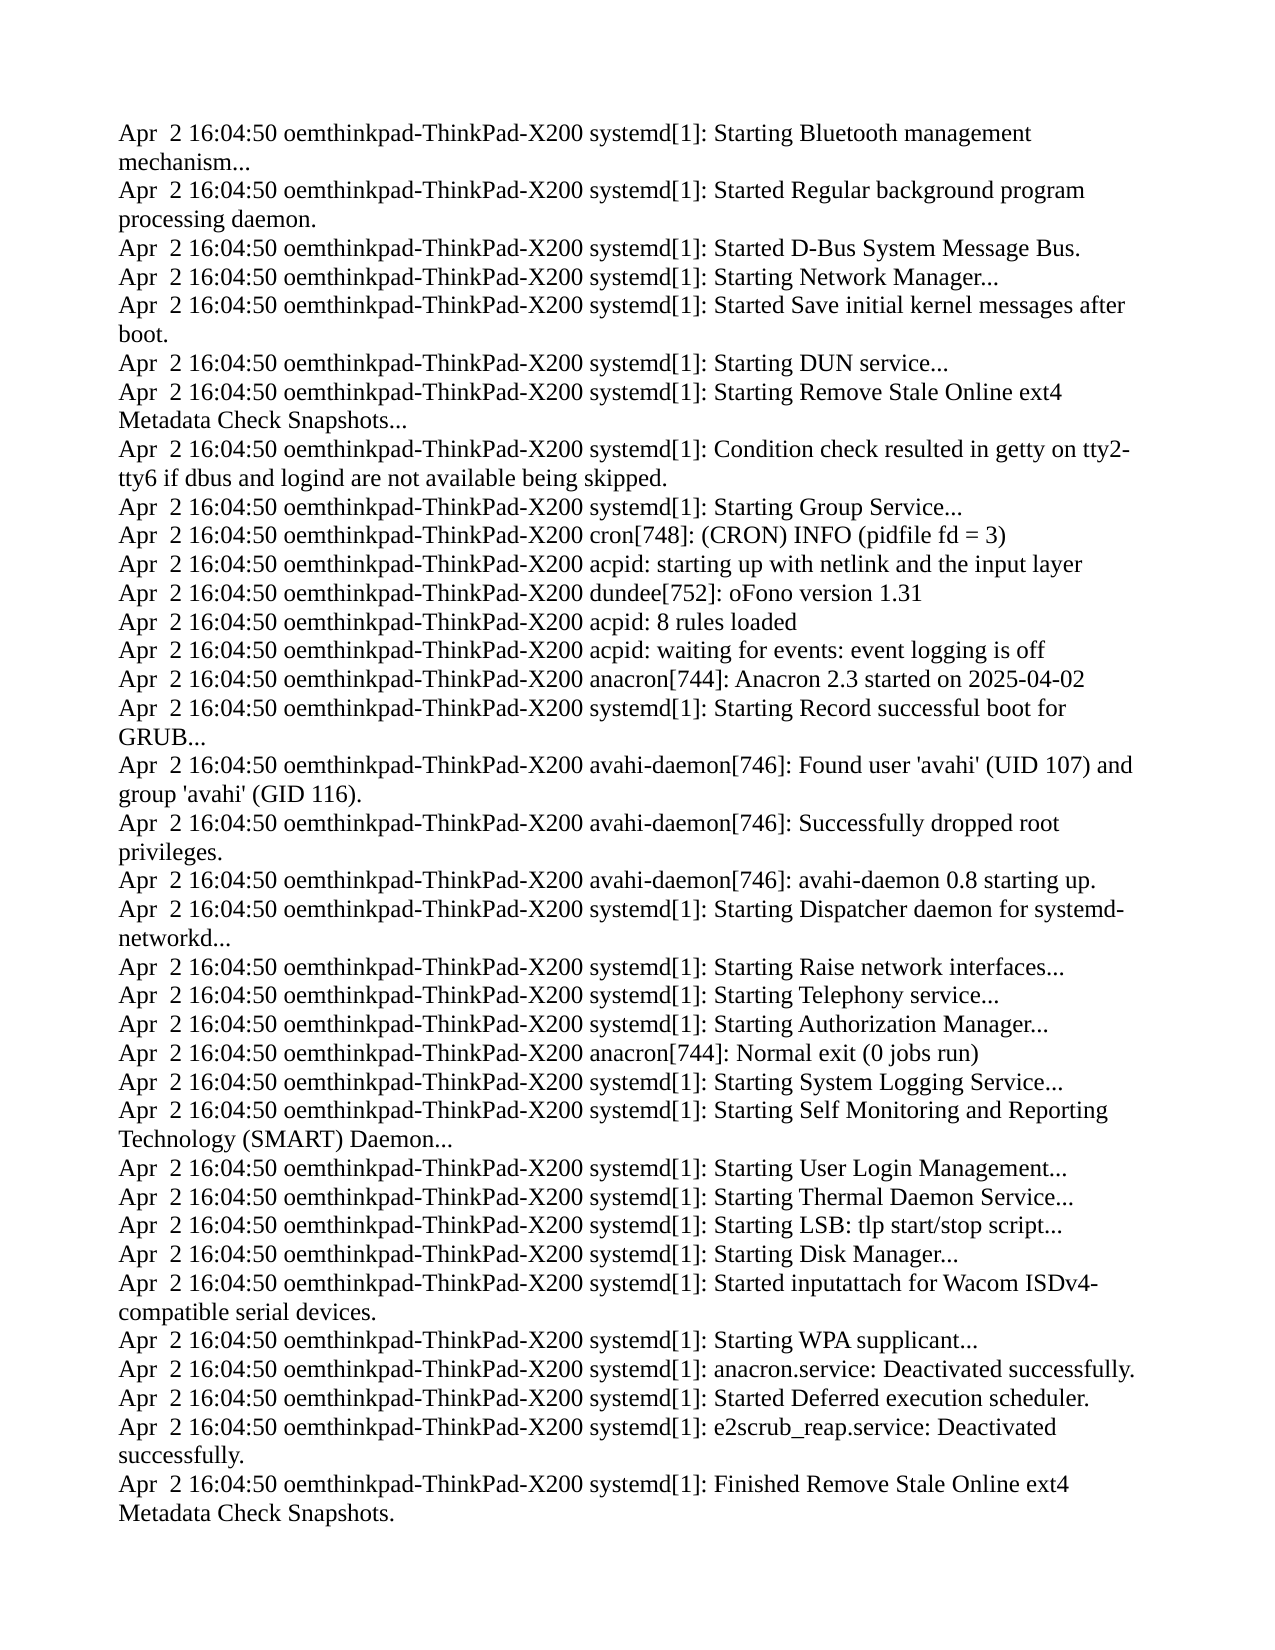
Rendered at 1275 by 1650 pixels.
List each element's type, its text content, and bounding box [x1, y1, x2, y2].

text Apr 2 16:04:50 oemthinkpad-ThinkPad-X200 acpid: starting up with netlink and the input layer [118, 549, 1157, 578]
text Apr 2 16:04:50 oemthinkpad-ThinkPad-X200 avahi-daemon[746]: Successfully dropped root privileges. [118, 808, 1157, 866]
text Apr 2 16:04:50 oemthinkpad-ThinkPad-X200 systemd[1]: Starting Group Service... [118, 492, 1157, 521]
text Apr 2 16:04:50 oemthinkpad-ThinkPad-X200 systemd[1]: Starting Dispatcher daemon for systemd-networkd... [118, 894, 1157, 952]
text Apr 2 16:04:50 oemthinkpad-ThinkPad-X200 systemd[1]: Condition check resulted in getty on tty2-tty6 if dbus and logind are not available being skipped. [118, 434, 1157, 492]
text Apr 2 16:04:50 oemthinkpad-ThinkPad-X200 systemd[1]: Starting Record successful boot for GRUB... [118, 693, 1157, 751]
text Apr 2 16:04:50 oemthinkpad-ThinkPad-X200 cron[748]: (CRON) INFO (pidfile fd = 3) [118, 521, 1157, 549]
text Apr 2 16:04:50 oemthinkpad-ThinkPad-X200 systemd[1]: Starting Telephony service... [118, 981, 1157, 1009]
text Apr 2 16:04:50 oemthinkpad-ThinkPad-X200 systemd[1]: e2scrub_reap.service: Deactivated successfully. [118, 1412, 1157, 1469]
text Apr 2 16:04:50 oemthinkpad-ThinkPad-X200 acpid: waiting for events: event logging is off [118, 636, 1157, 664]
text Apr 2 16:04:50 oemthinkpad-ThinkPad-X200 systemd[1]: Starting System Logging Service... [118, 1067, 1157, 1096]
text Apr 2 16:04:50 oemthinkpad-ThinkPad-X200 anacron[744]: Anacron 2.3 started on 2025-04-02 [118, 664, 1157, 693]
text Apr 2 16:04:50 oemthinkpad-ThinkPad-X200 systemd[1]: Starting Thermal Daemon Service... [118, 1182, 1157, 1211]
text Apr 2 16:04:50 oemthinkpad-ThinkPad-X200 dundee[752]: oFono version 1.31 [118, 578, 1157, 607]
text Apr 2 16:04:50 oemthinkpad-ThinkPad-X200 systemd[1]: Started D-Bus System Message Bus. [118, 233, 1157, 262]
text Apr 2 16:04:50 oemthinkpad-ThinkPad-X200 systemd[1]: Started Save initial kernel messages after boot. [118, 291, 1157, 348]
text Apr 2 16:04:50 oemthinkpad-ThinkPad-X200 acpid: 8 rules loaded [118, 607, 1157, 636]
text Apr 2 16:04:50 oemthinkpad-ThinkPad-X200 systemd[1]: Starting LSB: tlp start/stop script... [118, 1211, 1157, 1239]
text Apr 2 16:04:50 oemthinkpad-ThinkPad-X200 systemd[1]: Starting Remove Stale Online ext4 Metadata Check Snapshots... [118, 377, 1157, 434]
text Apr 2 16:04:50 oemthinkpad-ThinkPad-X200 systemd[1]: Starting DUN service... [118, 348, 1157, 377]
text Apr 2 16:04:50 oemthinkpad-ThinkPad-X200 systemd[1]: Started inputattach for Wacom ISDv4-compatible serial devices. [118, 1268, 1157, 1326]
text Apr 2 16:04:50 oemthinkpad-ThinkPad-X200 avahi-daemon[746]: Found user 'avahi' (UID 107) and group 'avahi' (GID 116). [118, 751, 1157, 808]
text Apr 2 16:04:50 oemthinkpad-ThinkPad-X200 systemd[1]: Starting Raise network interfaces... [118, 952, 1157, 981]
text Apr 2 16:04:50 oemthinkpad-ThinkPad-X200 systemd[1]: Starting User Login Management... [118, 1153, 1157, 1182]
text Apr 2 16:04:50 oemthinkpad-ThinkPad-X200 systemd[1]: Starting WPA supplicant... [118, 1326, 1157, 1354]
text Apr 2 16:04:50 oemthinkpad-ThinkPad-X200 systemd[1]: Started Regular background program processing daemon. [118, 176, 1157, 233]
text Apr 2 16:04:50 oemthinkpad-ThinkPad-X200 systemd[1]: Starting Self Monitoring and Reporting Technology (SMART) Daemon... [118, 1096, 1157, 1153]
text Apr 2 16:04:50 oemthinkpad-ThinkPad-X200 avahi-daemon[746]: avahi-daemon 0.8 starting up. [118, 866, 1157, 894]
text Apr 2 16:04:50 oemthinkpad-ThinkPad-X200 systemd[1]: Started Deferred execution scheduler. [118, 1383, 1157, 1412]
text Apr 2 16:04:50 oemthinkpad-ThinkPad-X200 systemd[1]: Finished Remove Stale Online ext4 Metadata Check Snapshots. [118, 1469, 1157, 1527]
text Apr 2 16:04:50 oemthinkpad-ThinkPad-X200 systemd[1]: Starting Disk Manager... [118, 1239, 1157, 1268]
text Apr 2 16:04:50 oemthinkpad-ThinkPad-X200 anacron[744]: Normal exit (0 jobs run) [118, 1038, 1157, 1067]
text Apr 2 16:04:50 oemthinkpad-ThinkPad-X200 systemd[1]: anacron.service: Deactivated successfully. [118, 1354, 1157, 1383]
text Apr 2 16:04:50 oemthinkpad-ThinkPad-X200 systemd[1]: Starting Network Manager... [118, 262, 1157, 291]
text Apr 2 16:04:50 oemthinkpad-ThinkPad-X200 systemd[1]: Starting Bluetooth management mechanism... [118, 118, 1157, 176]
text Apr 2 16:04:50 oemthinkpad-ThinkPad-X200 systemd[1]: Starting Authorization Manager... [118, 1009, 1157, 1038]
